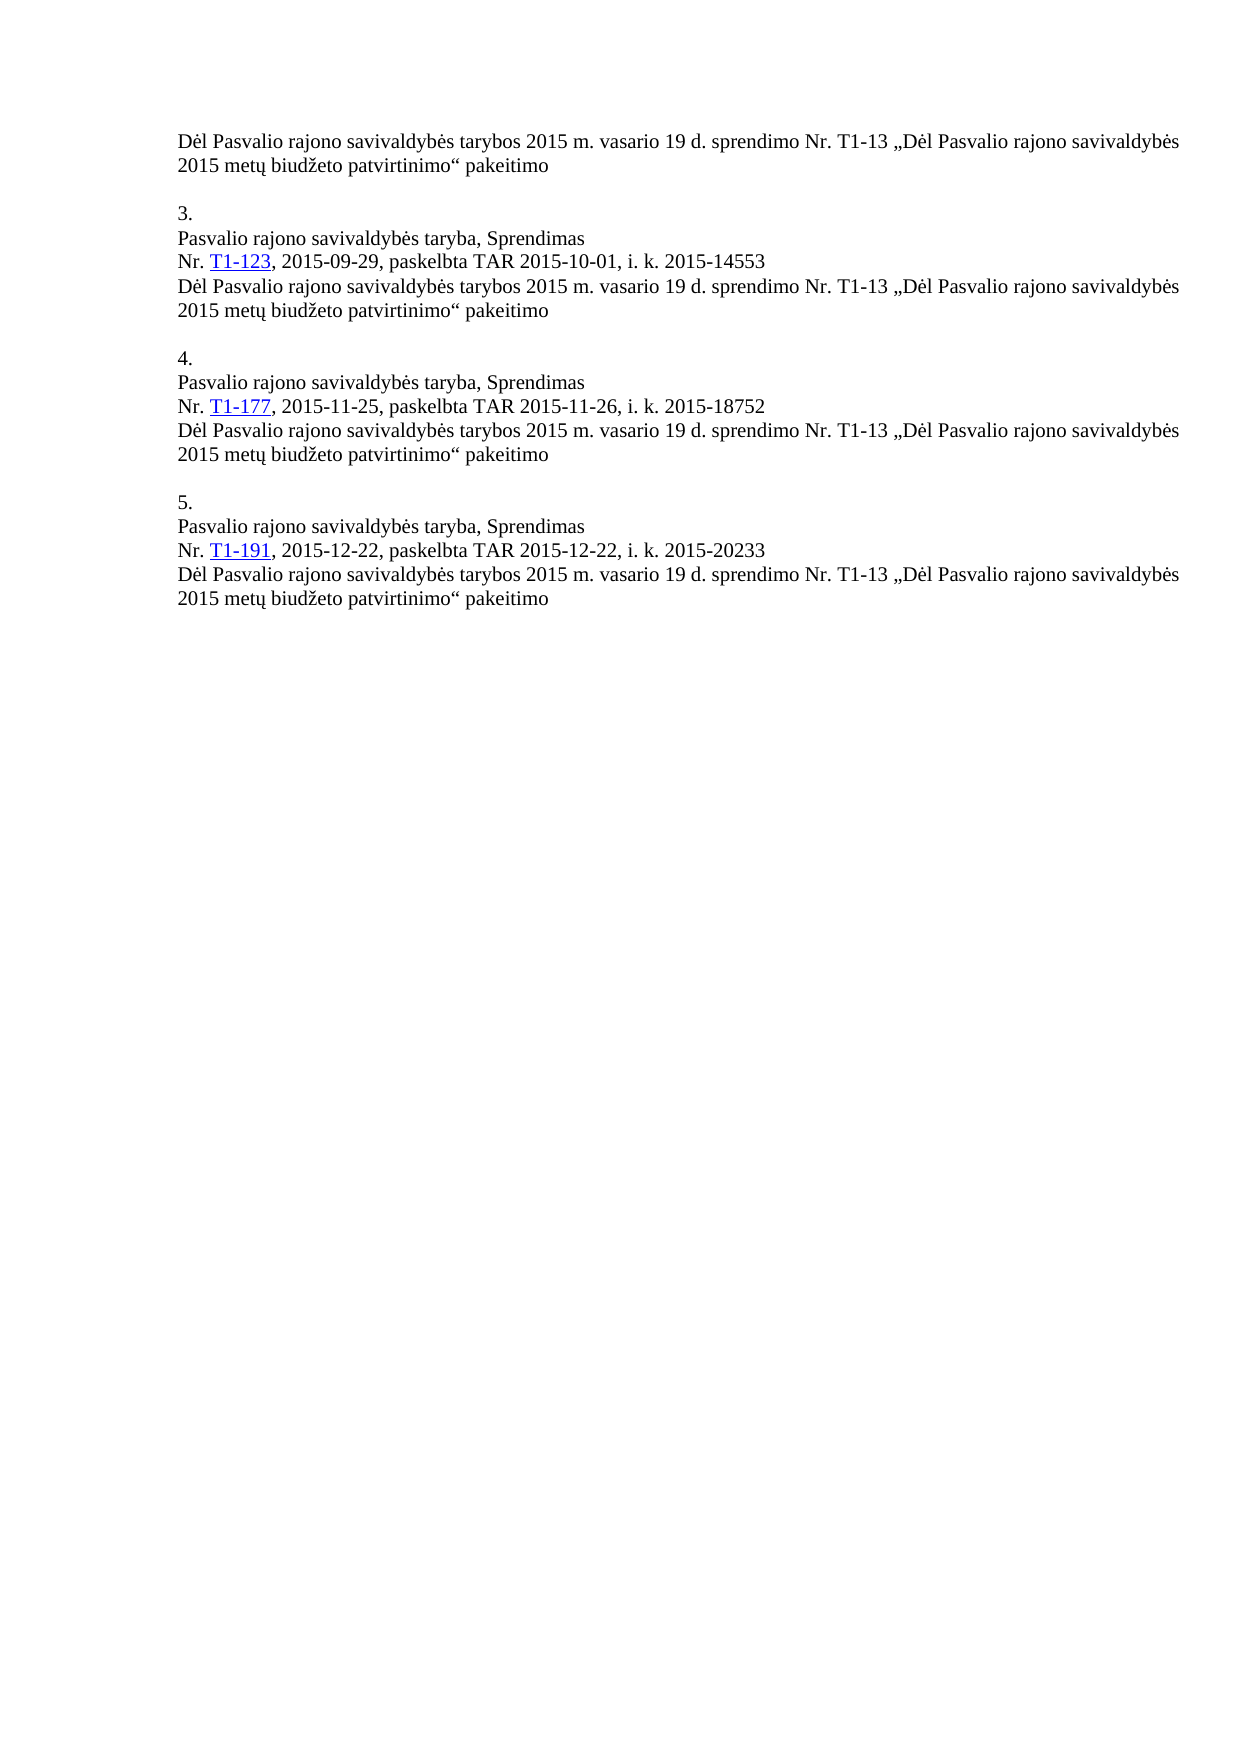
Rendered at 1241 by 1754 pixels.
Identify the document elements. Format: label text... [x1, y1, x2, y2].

text 5. [177, 490, 1181, 514]
text 4. [177, 346, 1181, 370]
text 3. [177, 201, 1181, 225]
text Dėl Pasvalio rajono savivaldybės tarybos 2015 m. vasario 19 d. sprendimo Nr. T1-13 „Dėl Pasvalio rajono savivaldybės 2015 metų biudžeto patvirtinimo“ pakeitimo [177, 418, 1181, 466]
text Pasvalio rajono savivaldybės taryba, Sprendimas [177, 225, 1181, 249]
text Nr. T1-123, 2015-09-29, paskelbta TAR 2015-10-01, i. k. 2015-14553 [177, 249, 1181, 273]
text Dėl Pasvalio rajono savivaldybės tarybos 2015 m. vasario 19 d. sprendimo Nr. T1-13 „Dėl Pasvalio rajono savivaldybės 2015 metų biudžeto patvirtinimo“ pakeitimo [177, 273, 1181, 322]
text Pasvalio rajono savivaldybės taryba, Sprendimas [177, 370, 1181, 394]
text Dėl Pasvalio rajono savivaldybės tarybos 2015 m. vasario 19 d. sprendimo Nr. T1-13 „Dėl Pasvalio rajono savivaldybės 2015 metų biudžeto patvirtinimo“ pakeitimo [177, 129, 1181, 177]
text Pasvalio rajono savivaldybės taryba, Sprendimas [177, 514, 1181, 538]
text Nr. T1-191, 2015-12-22, paskelbta TAR 2015-12-22, i. k. 2015-20233 [177, 538, 1181, 562]
text Nr. T1-177, 2015-11-25, paskelbta TAR 2015-11-26, i. k. 2015-18752 [177, 394, 1181, 418]
text Dėl Pasvalio rajono savivaldybės tarybos 2015 m. vasario 19 d. sprendimo Nr. T1-13 „Dėl Pasvalio rajono savivaldybės 2015 metų biudžeto patvirtinimo“ pakeitimo [177, 562, 1181, 610]
